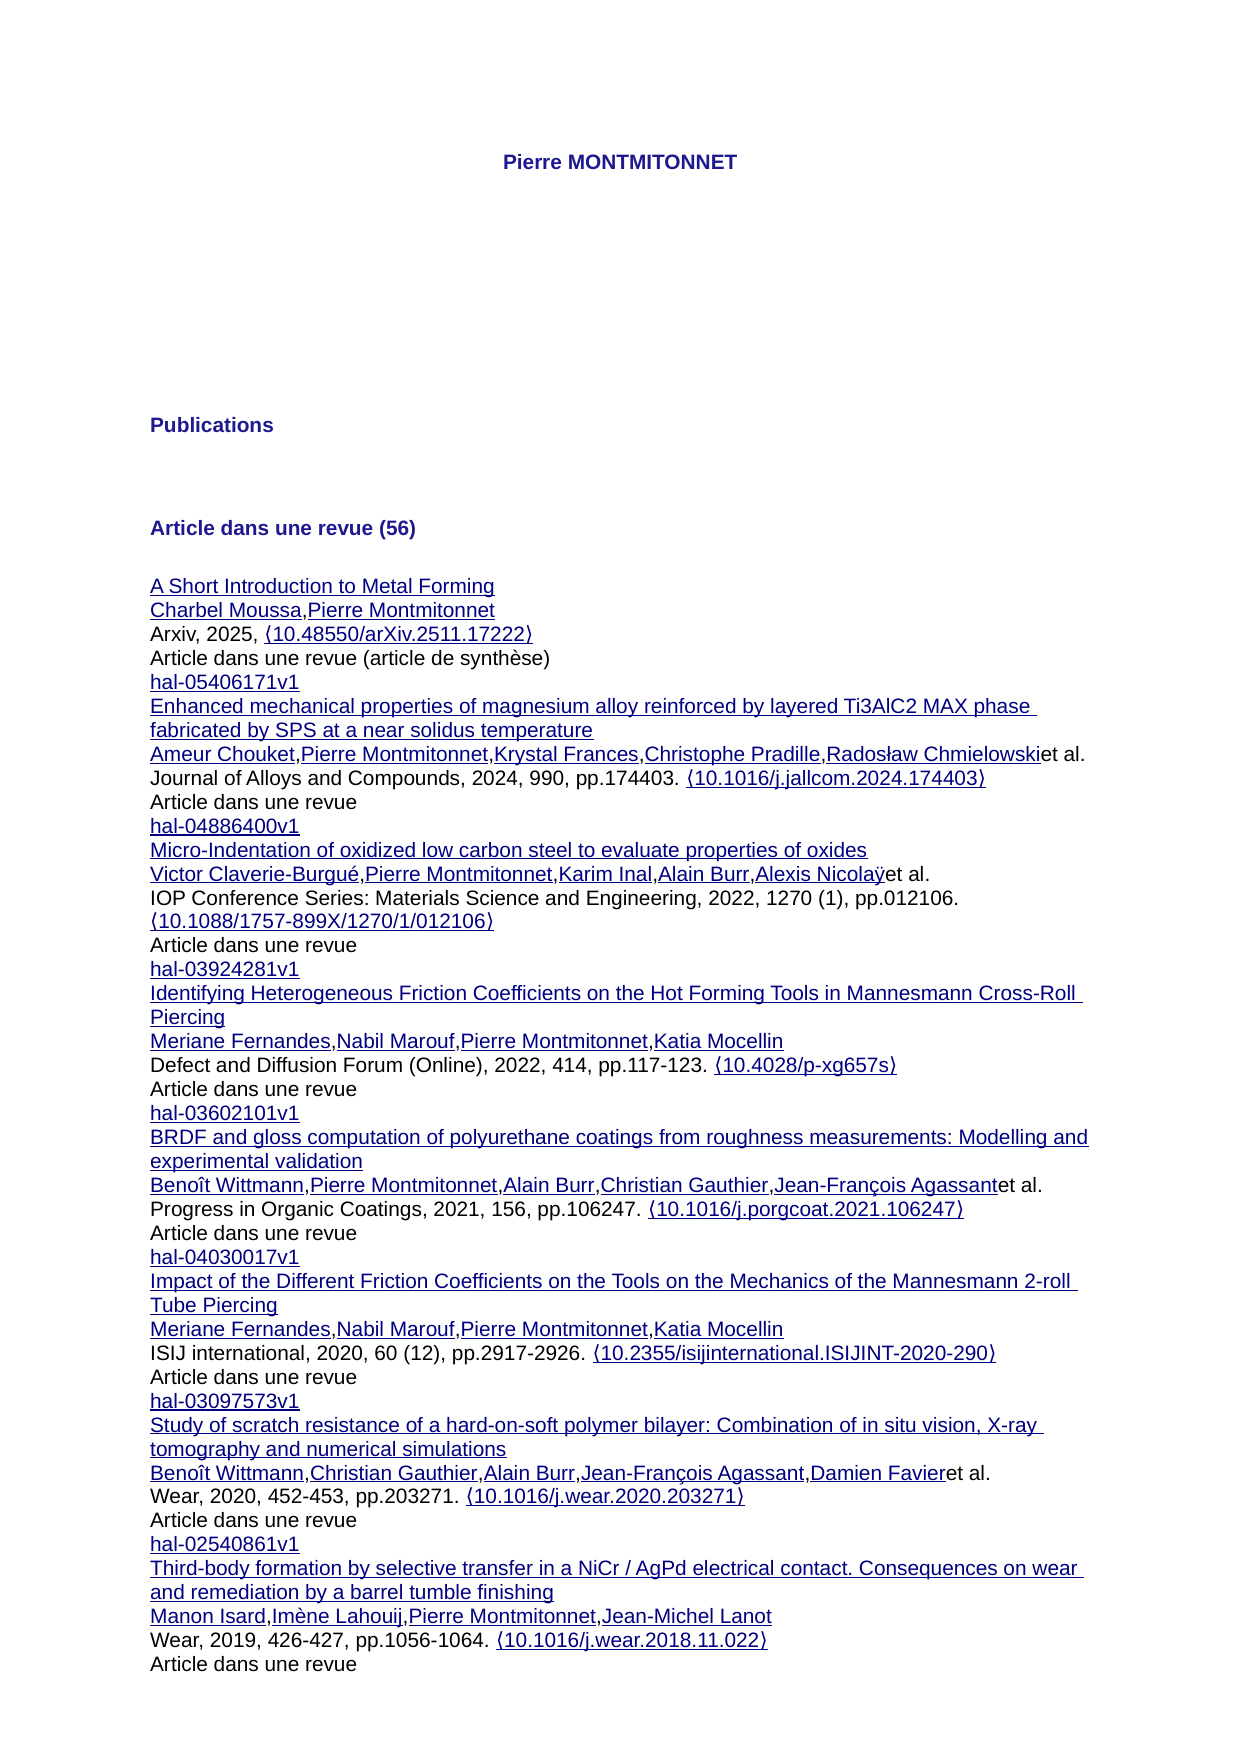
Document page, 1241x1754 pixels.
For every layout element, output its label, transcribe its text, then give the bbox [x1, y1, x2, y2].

table_header A Short Introduction to Metal Forming Charbel Moussa,Pierre Montmitonnet Arxiv, 2025, ⟨10.48550/arXiv.2511.17222⟩ Article dans une revue (article de synthèse) hal-05406171v1 [150, 574, 1090, 694]
table_cell Study of scratch resistance of a hard-on-soft polymer bilayer: Combination of in situ vision, X-ray tomography and numerical simulations Benoît Wittmann,Christian Gauthier,Alain Burr,Jean-François Agassant,Damien Favieret al. Wear, 2020, 452-453, pp.203271. ⟨10.1016/j.wear.2020.203271⟩ Article dans une revue hal-02540861v1 [150, 1413, 1090, 1556]
table_cell BRDF and gloss computation of polyurethane coatings from roughness measurements: Modelling and experimental validation Benoît Wittmann,Pierre Montmitonnet,Alain Burr,Christian Gauthier,Jean-François Agassantet al. Progress in Organic Coatings, 2021, 156, pp.106247. ⟨10.1016/j.porgcoat.2021.106247⟩ Article dans une revue hal-04030017v1 [150, 1125, 1090, 1269]
subtitle Article dans une revue (56) [150, 516, 1090, 539]
table_cell Identifying Heterogeneous Friction Coefficients on the Hot Forming Tools in Mannesmann Cross-Roll Piercing Meriane Fernandes,Nabil Marouf,Pierre Montmitonnet,Katia Mocellin Defect and Diffusion Forum (Online), 2022, 414, pp.117-123. ⟨10.4028/p-xg657s⟩ Article dans une revue hal-03602101v1 [150, 981, 1090, 1125]
subtitle Pierre MONTMITONNET [150, 150, 1090, 174]
table_cell Impact of the Different Friction Coefficients on the Tools on the Mechanics of the Mannesmann 2-roll Tube Piercing Meriane Fernandes,Nabil Marouf,Pierre Montmitonnet,Katia Mocellin ISIJ international, 2020, 60 (12), pp.2917-2926. ⟨10.2355/isijinternational.ISIJINT-2020-290⟩ Article dans une revue hal-03097573v1 [150, 1269, 1090, 1412]
subtitle Publications [150, 412, 1090, 436]
table_cell Micro-Indentation of oxidized low carbon steel to evaluate properties of oxides Victor Claverie-Burgué,Pierre Montmitonnet,Karim Inal,Alain Burr,Alexis Nicolaÿet al. IOP Conference Series: Materials Science and Engineering, 2022, 1270 (1), pp.012106. ⟨10.1088/1757-899X/1270/1/012106⟩ Article dans une revue hal-03924281v1 [150, 838, 1090, 981]
table_cell Enhanced mechanical properties of magnesium alloy reinforced by layered Ti3AlC2 MAX phase fabricated by SPS at a near solidus temperature Ameur Chouket,Pierre Montmitonnet,Krystal Frances,Christophe Pradille,Radosław Chmielowskiet al. Journal of Alloys and Compounds, 2024, 990, pp.174403. ⟨10.1016/j.jallcom.2024.174403⟩ Article dans une revue hal-04886400v1 [150, 694, 1090, 837]
table_cell Third-body formation by selective transfer in a NiCr / AgPd electrical contact. Consequences on wear and remediation by a barrel tumble finishing Manon Isard,Imène Lahouij,Pierre Montmitonnet,Jean-Michel Lanot Wear, 2019, 426-427, pp.1056-1064. ⟨10.1016/j.wear.2018.11.022⟩ Article dans une revue [150, 1556, 1090, 1676]
